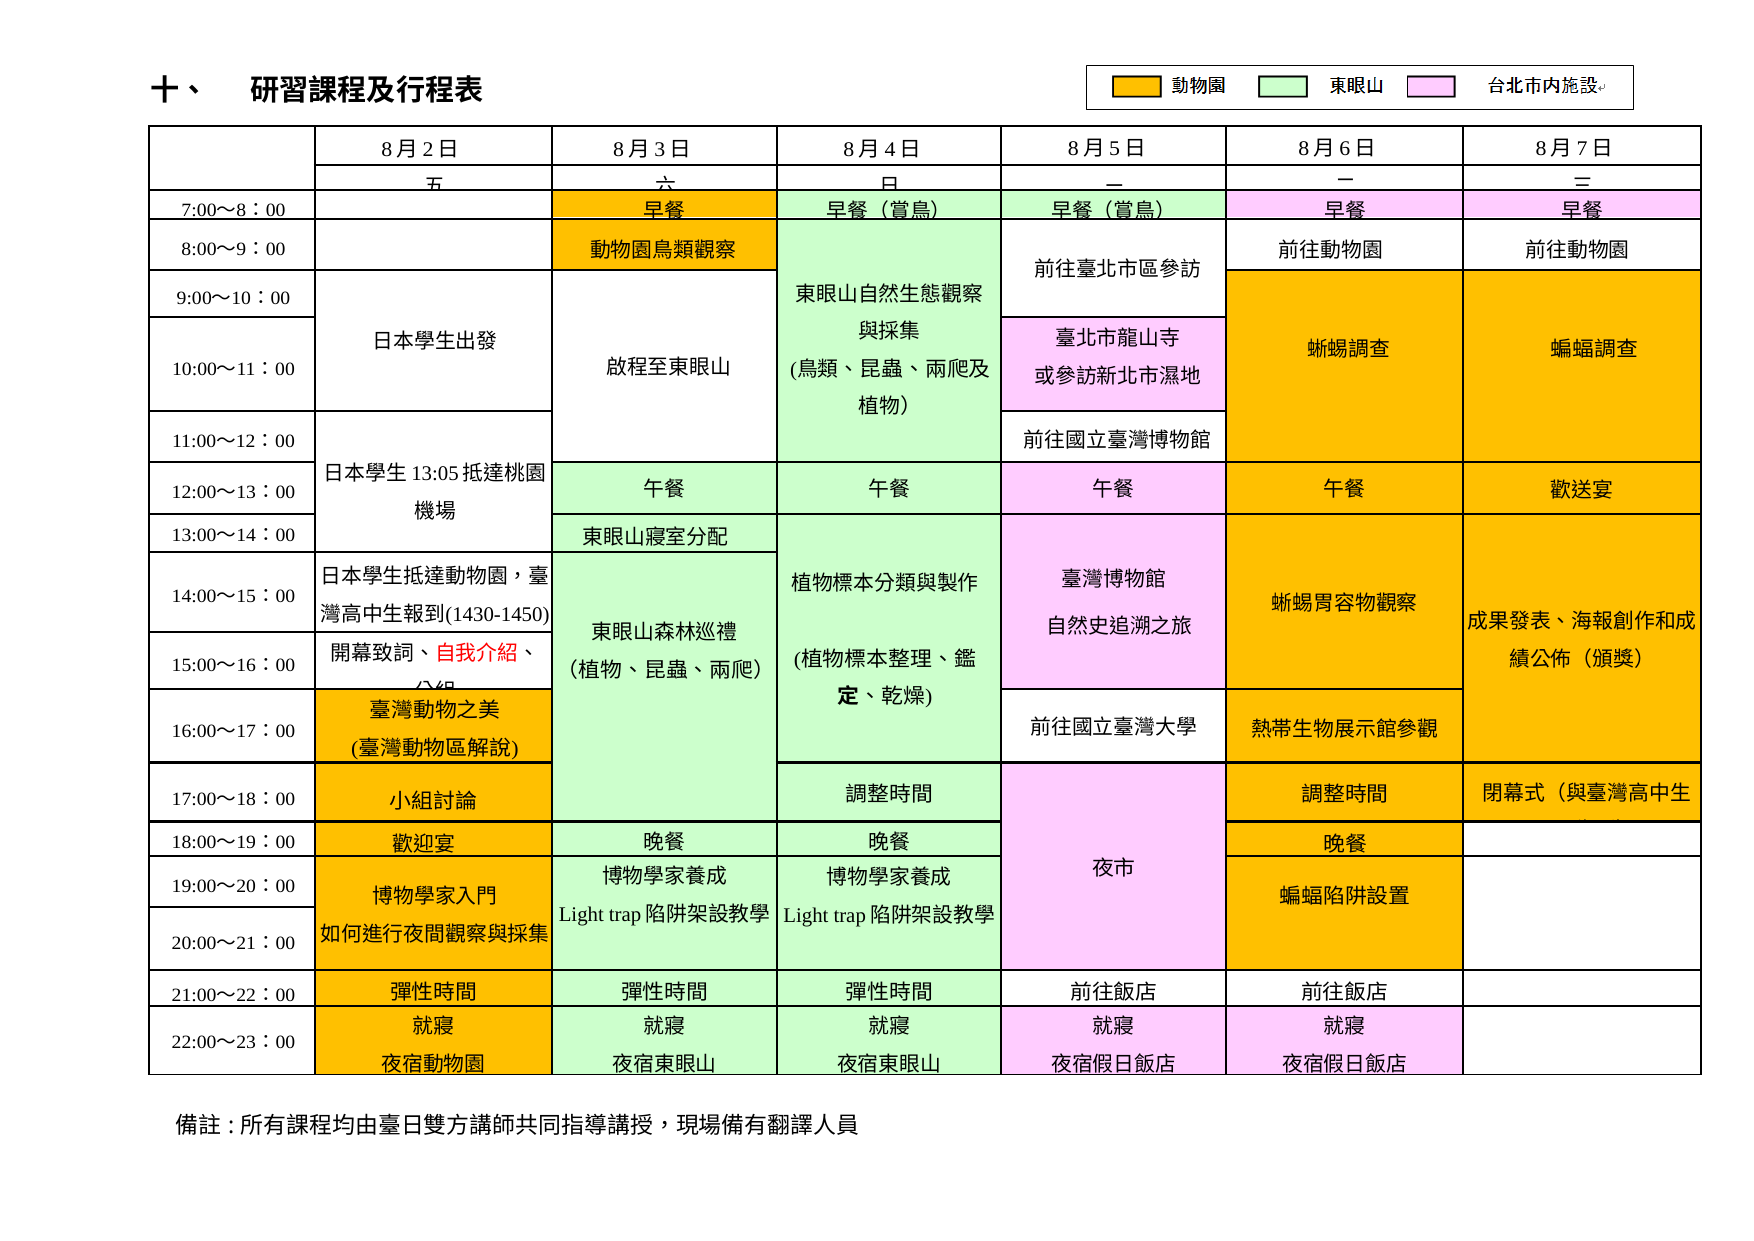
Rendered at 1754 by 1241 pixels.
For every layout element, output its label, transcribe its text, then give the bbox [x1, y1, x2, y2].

table_cell 彈性時間 [778, 971, 1000, 1005]
table_cell 彈性時間 [553, 971, 776, 1005]
table_cell 動物園鳥類觀察 [553, 220, 776, 269]
table_cell 五 [316, 166, 551, 188]
table_cell [316, 191, 551, 217]
table_cell 15:00～16：00 [150, 633, 314, 688]
table_cell 博物學家入門 如何進行夜間觀察與採集 [316, 857, 551, 969]
table_cell 蜥蜴調查 [1227, 271, 1462, 461]
table_cell 就寢 夜宿東眼山 [778, 1007, 1000, 1074]
table_cell 12:00～13：00 [150, 463, 314, 513]
table_cell 調整時間 [1227, 764, 1462, 820]
table_cell 日本學生出發 [316, 271, 551, 410]
table_cell 臺北市龍山寺 或參訪新北市濕地 [1002, 318, 1225, 410]
table_header 8月5日 [1002, 127, 1225, 164]
table_cell 18:00～19：00 [150, 823, 314, 855]
table_cell 前往臺北市區參訪 [1002, 220, 1225, 316]
table_cell ㄧ [1002, 166, 1225, 188]
table_cell 7:00～8：00 [150, 191, 314, 217]
table_cell 歡迎宴 [316, 823, 551, 855]
table_cell 晚餐 [778, 823, 1000, 855]
table_cell 彈性時間 [316, 971, 551, 1005]
table_cell 16:00～17：00 [150, 690, 314, 761]
table_cell [1464, 1007, 1700, 1074]
table_cell 蝙蝠調查 [1464, 271, 1700, 461]
table_cell 晚餐 [1227, 823, 1462, 855]
table_cell [316, 220, 551, 269]
table_cell 博物學家養成 Light trap陷阱架設教學 [553, 857, 776, 969]
table_cell 日 [778, 166, 1000, 188]
table_cell 早餐 [553, 191, 776, 217]
table_cell 早餐（賞鳥） [1002, 191, 1225, 217]
table_header 8月3日 [553, 127, 776, 164]
table_cell 14:00～15：00 [150, 553, 314, 631]
table_cell 早餐（賞鳥） [778, 191, 1000, 217]
table_cell 前往飯店 [1002, 971, 1225, 1005]
table_cell 日本學生13:05抵達桃園機場 [316, 412, 551, 551]
picture [1079, 60, 1638, 112]
list 研習課程及行程表 [150, 50, 1604, 125]
table_cell 臺灣博物館 自然史追溯之旅 [1002, 515, 1225, 688]
table_cell [1464, 857, 1700, 969]
table_cell [1464, 823, 1700, 855]
table_cell 三 [1464, 166, 1700, 188]
table_cell 前往動物園 [1464, 220, 1700, 269]
table_cell 早餐 [1227, 191, 1462, 217]
table_cell 17:00～18：00 [150, 764, 314, 820]
table_header [150, 127, 314, 188]
table_cell 就寢 夜宿假日飯店 [1002, 1007, 1225, 1074]
table_cell 13:00～14：00 [150, 515, 314, 551]
table_header 8月6日 [1227, 127, 1462, 164]
table_cell 前往動物園 [1227, 220, 1462, 269]
table_cell 臺灣動物之美 (臺灣動物區解說) [316, 690, 551, 761]
table_cell 21:00～22：00 [150, 971, 314, 1005]
table_cell 東眼山寢室分配 [553, 515, 776, 551]
table_header 8月7日 [1464, 127, 1700, 164]
table_cell 午餐 [553, 463, 776, 513]
table_cell 閉幕式（與臺灣高中生告別） [1464, 764, 1700, 820]
table_cell 午餐 [1002, 463, 1225, 513]
table_cell 8:00～9：00 [150, 220, 314, 269]
table_cell 日本學生抵達動物園，臺灣高中生報到(1430-1450) [316, 553, 551, 631]
table_cell 東眼山森林巡禮 （植物、昆蟲、兩爬） [553, 553, 776, 820]
table_cell 就寢 夜宿動物園 [316, 1007, 551, 1074]
table_cell 開幕致詞、自我介紹、 分組 [316, 633, 551, 688]
table_cell 二 [1227, 166, 1462, 188]
table_cell 熱帯生物展示館參觀 [1227, 690, 1462, 761]
table_cell 10:00～11：00 [150, 318, 314, 410]
table_cell 19:00～20：00 [150, 857, 314, 906]
table_cell 成果發表、海報創作和成績公佈（頒獎） [1464, 515, 1700, 761]
table_cell 調整時間 [778, 764, 1000, 820]
table_cell 六 [553, 166, 776, 188]
table_cell 夜市 [1002, 764, 1225, 969]
table_header 8月4日 [778, 127, 1000, 164]
table_cell 午餐 [778, 463, 1000, 513]
table_cell 22:00～23：00 [150, 1007, 314, 1074]
table_cell 東眼山自然生態觀察與採集 (鳥類、昆蟲、兩爬及植物） [778, 220, 1000, 461]
table_cell 早餐 [1464, 191, 1700, 217]
table_cell 11:00～12：00 [150, 412, 314, 461]
table_cell 蝙蝠陷阱設置 [1227, 857, 1462, 969]
table_cell 晚餐 [553, 823, 776, 855]
table_header 8月2日 [316, 127, 551, 164]
table_cell 就寢 夜宿假日飯店 [1227, 1007, 1462, 1074]
table_cell 啟程至東眼山 [553, 271, 776, 461]
table_cell 就寢 夜宿東眼山 [553, 1007, 776, 1074]
table_cell [1464, 971, 1700, 1005]
table_cell 前往國立臺灣博物館 [1002, 412, 1225, 461]
table_cell 植物標本分類與製作 (植物標本整理、鑑定、乾燥) [778, 515, 1000, 761]
table_cell 蜥蜴胃容物觀察 [1227, 515, 1462, 688]
table_cell 前往國立臺灣大學 [1002, 690, 1225, 761]
table_cell 前往飯店 [1227, 971, 1462, 1005]
table_cell 20:00～21：00 [150, 908, 314, 969]
table_cell 小組討論 [316, 764, 551, 820]
table_cell 午餐 [1227, 463, 1462, 513]
table_cell 歡送宴 [1464, 463, 1700, 513]
table_cell 9:00～10：00 [150, 271, 314, 316]
table_cell 博物學家養成 Light trap陷阱架設教學 [778, 857, 1000, 969]
